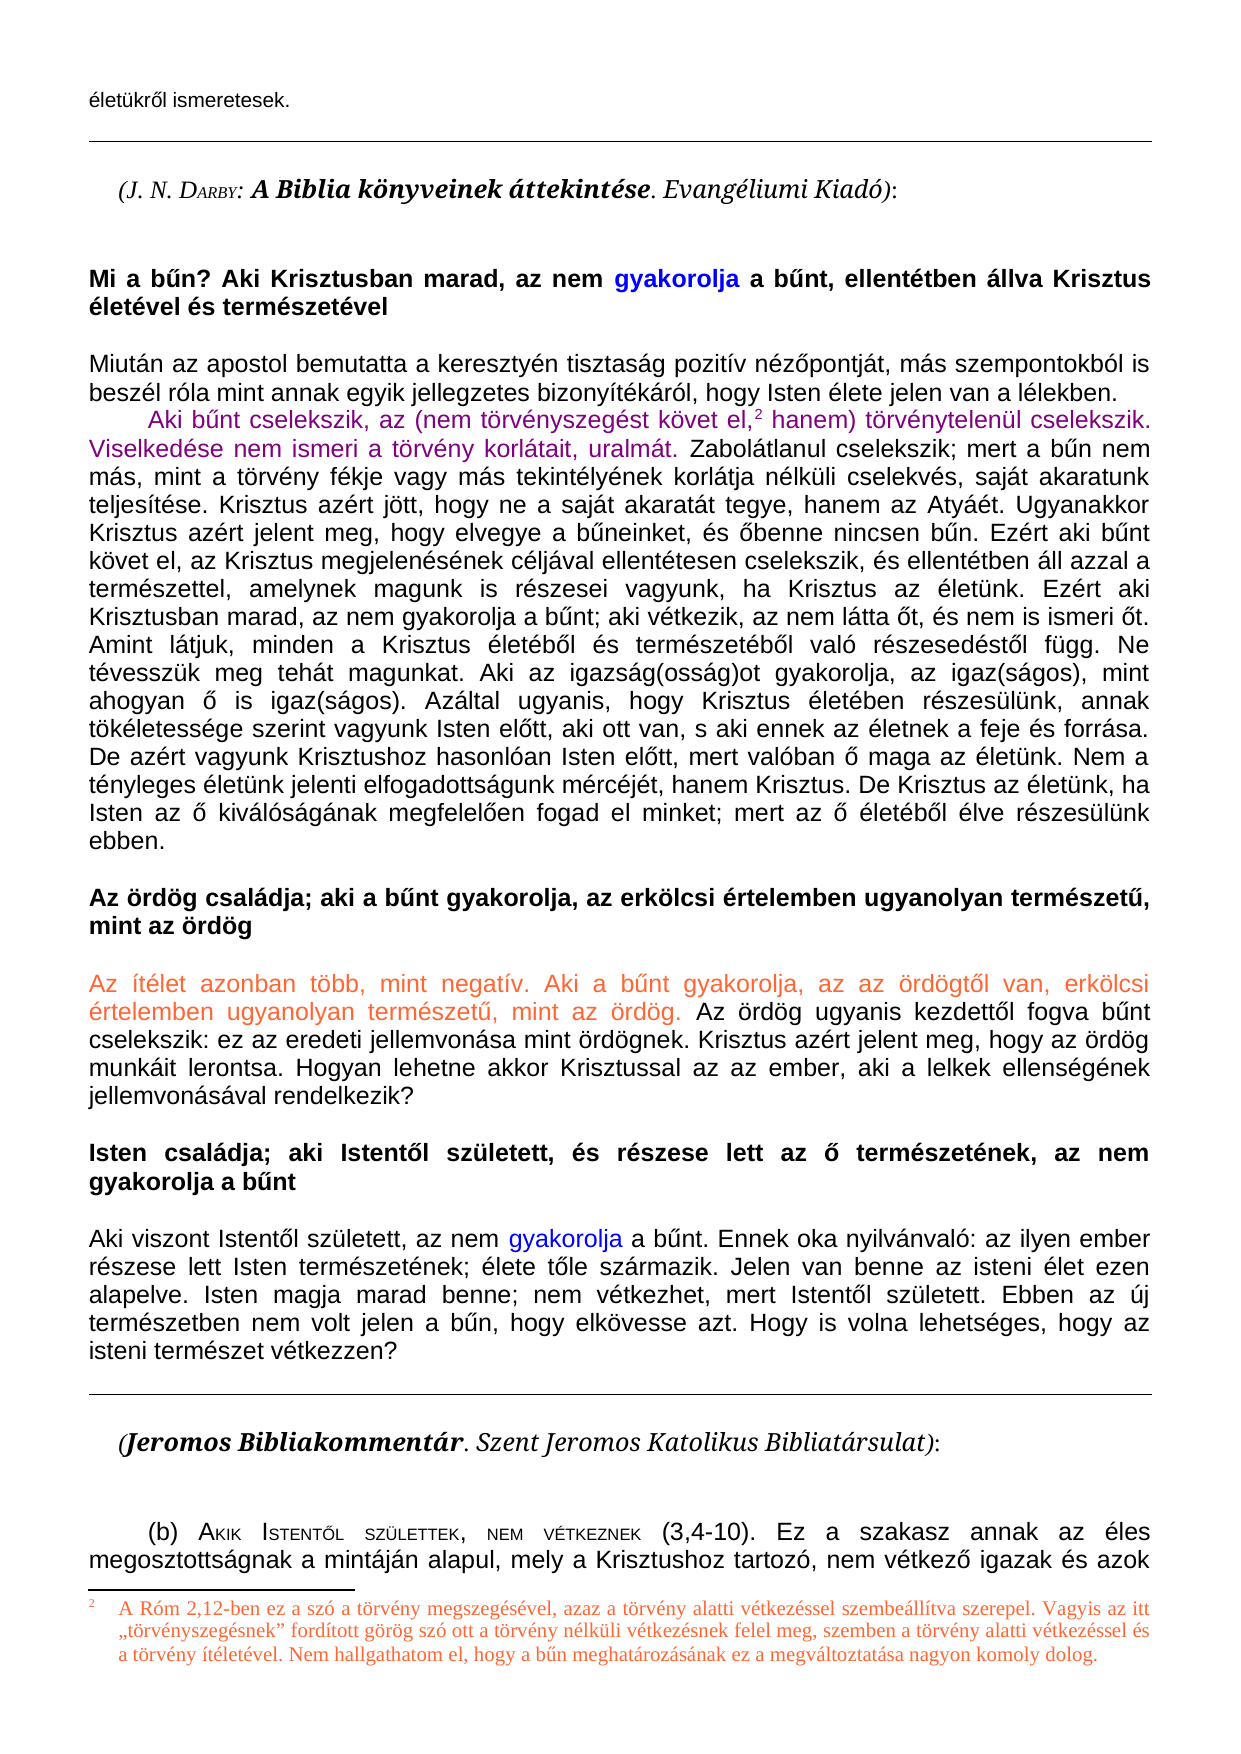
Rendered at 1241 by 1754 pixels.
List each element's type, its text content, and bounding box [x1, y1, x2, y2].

text Aki viszont Istentől született, az nem gyakorolja a bűnt. Ennek oka nyilvánvaló: az ilyen ember részese lett Isten természetének; élete tőle származik. Jelen van benne az isteni élet ezen alapelve. Isten magja marad benne; nem vétkezhet, mert Istentől született. Ebben az új természetben nem volt jelen a bűn, hogy elkövesse azt. Hogy is volna lehetséges, hogy az isteni természet vétkezzen? [88, 1225, 1152, 1365]
text Isten családja; aki Istentől született, és részese lett az ő természetének, az nem gyakorolja a bűnt [88, 1139, 1152, 1195]
text Az ördög családja; aki a bűnt gyakorolja, az erkölcsi értelemben ugyanolyan természetű, mint az ördög [88, 884, 1152, 940]
text Aki bűnt cselekszik, az (nem törvényszegést követ el, hanem) törvénytelenül cselekszik. Viselkedése nem ismeri a törvény korlátait, uralmát. Zabolátlanul cselekszik; mert a bűn nem más, mint a törvény fékje vagy más tekintélyének korlátja nélküli cselekvés, saját akaratunk teljesítése. Krisztus azért jött, hogy ne a saját akaratát tegye, hanem az Atyáét. Ugyanakkor Krisztus azért jelent meg, hogy elvegye a bűneinket, és őbenne nincsen bűn. Ezért aki bűnt követ el, az Krisztus megjelenésének céljával ellentétesen cselekszik, és ellentétben áll azzal a természettel, amelynek magunk is részesei vagyunk, ha Krisztus az életünk. Ezért aki Krisztusban marad, az nem gyakorolja a bűnt; aki vétkezik, az nem látta őt, és nem is ismeri őt. Amint látjuk, minden a Krisztus életéből és természetéből való részesedéstől függ. Ne tévesszük meg tehát magunkat. Aki az igazság(osság)ot gyakorolja, az igaz(ságos), mint ahogyan ő is igaz(ságos). Azáltal ugyanis, hogy Krisztus életében részesülünk, annak tökéletessége szerint vagyunk Isten előtt, aki ott van, s aki ennek az életnek a feje és forrása. De azért vagyunk Krisztushoz hasonlóan Isten előtt, mert valóban ő maga az életünk. Nem a tényleges életünk jelenti elfogadottságunk mércéjét, hanem Krisztus. De Krisztus az életünk, ha Isten az ő kiválóságának megfelelően fogad el minket; mert az ő életéből élve részesülünk ebben. [88, 406, 1152, 854]
text A Róm 2,12-ben ez a szó a törvény megszegésével, azaz a törvény alatti vétkezéssel szembeállítva szerepel. Vagyis az itt „törvényszegésnek” fordított görög szó ott a törvény nélküli vétkezésnek felel meg, szemben a törvény alatti vétkezéssel és a törvény ítéletével. Nem hallgathatom el, hogy a bűn meghatározásának ez a megváltoztatása nagyon komoly dolog. [88, 1596, 1152, 1665]
text (J. N. Darby: A Biblia könyveinek áttekintése. Evangéliumi Kiadó): [88, 142, 1152, 235]
text Miután az apostol bemutatta a keresztyén tisztaság pozitív nézőpontját, más szempontokból is beszél róla mint annak egyik jellegzetes bizonyítékáról, hogy Isten élete jelen van a lélekben. [88, 350, 1152, 406]
text Az ítélet azonban több, mint negatív. Aki a bűnt gyakorolja, az az ördögtől van, erkölcsi értelemben ugyanolyan természetű, mint az ördög. Az ördög ugyanis kezdettől fogva bűnt cselekszik: ez az eredeti jellemvonása mint ördögnek. Krisztus azért jelent meg, hogy az ördög munkáit lerontsa. Hogyan lehetne akkor Krisztussal az az ember, aki a lelkek ellenségének jellemvonásával rendelkezik? [88, 969, 1152, 1110]
text (Jeromos Bibliakommentár. Szent Jeromos Katolikus Bibliatársulat): [88, 1395, 1152, 1488]
text életükről ismeretesek. [88, 88, 1152, 112]
text (b) Akik Istentől születtek, nem vétkeznek (3,4-10). Ez a szakasz annak az éles megosztottságnak a mintáján alapul, mely a Krisztushoz tartozó, nem vétkező igazak és azok [88, 1518, 1152, 1574]
text Mi a bűn? Aki Krisztusban marad, az nem gyakorolja a bűnt, ellentétben állva Krisztus életével és természetével [88, 265, 1152, 321]
